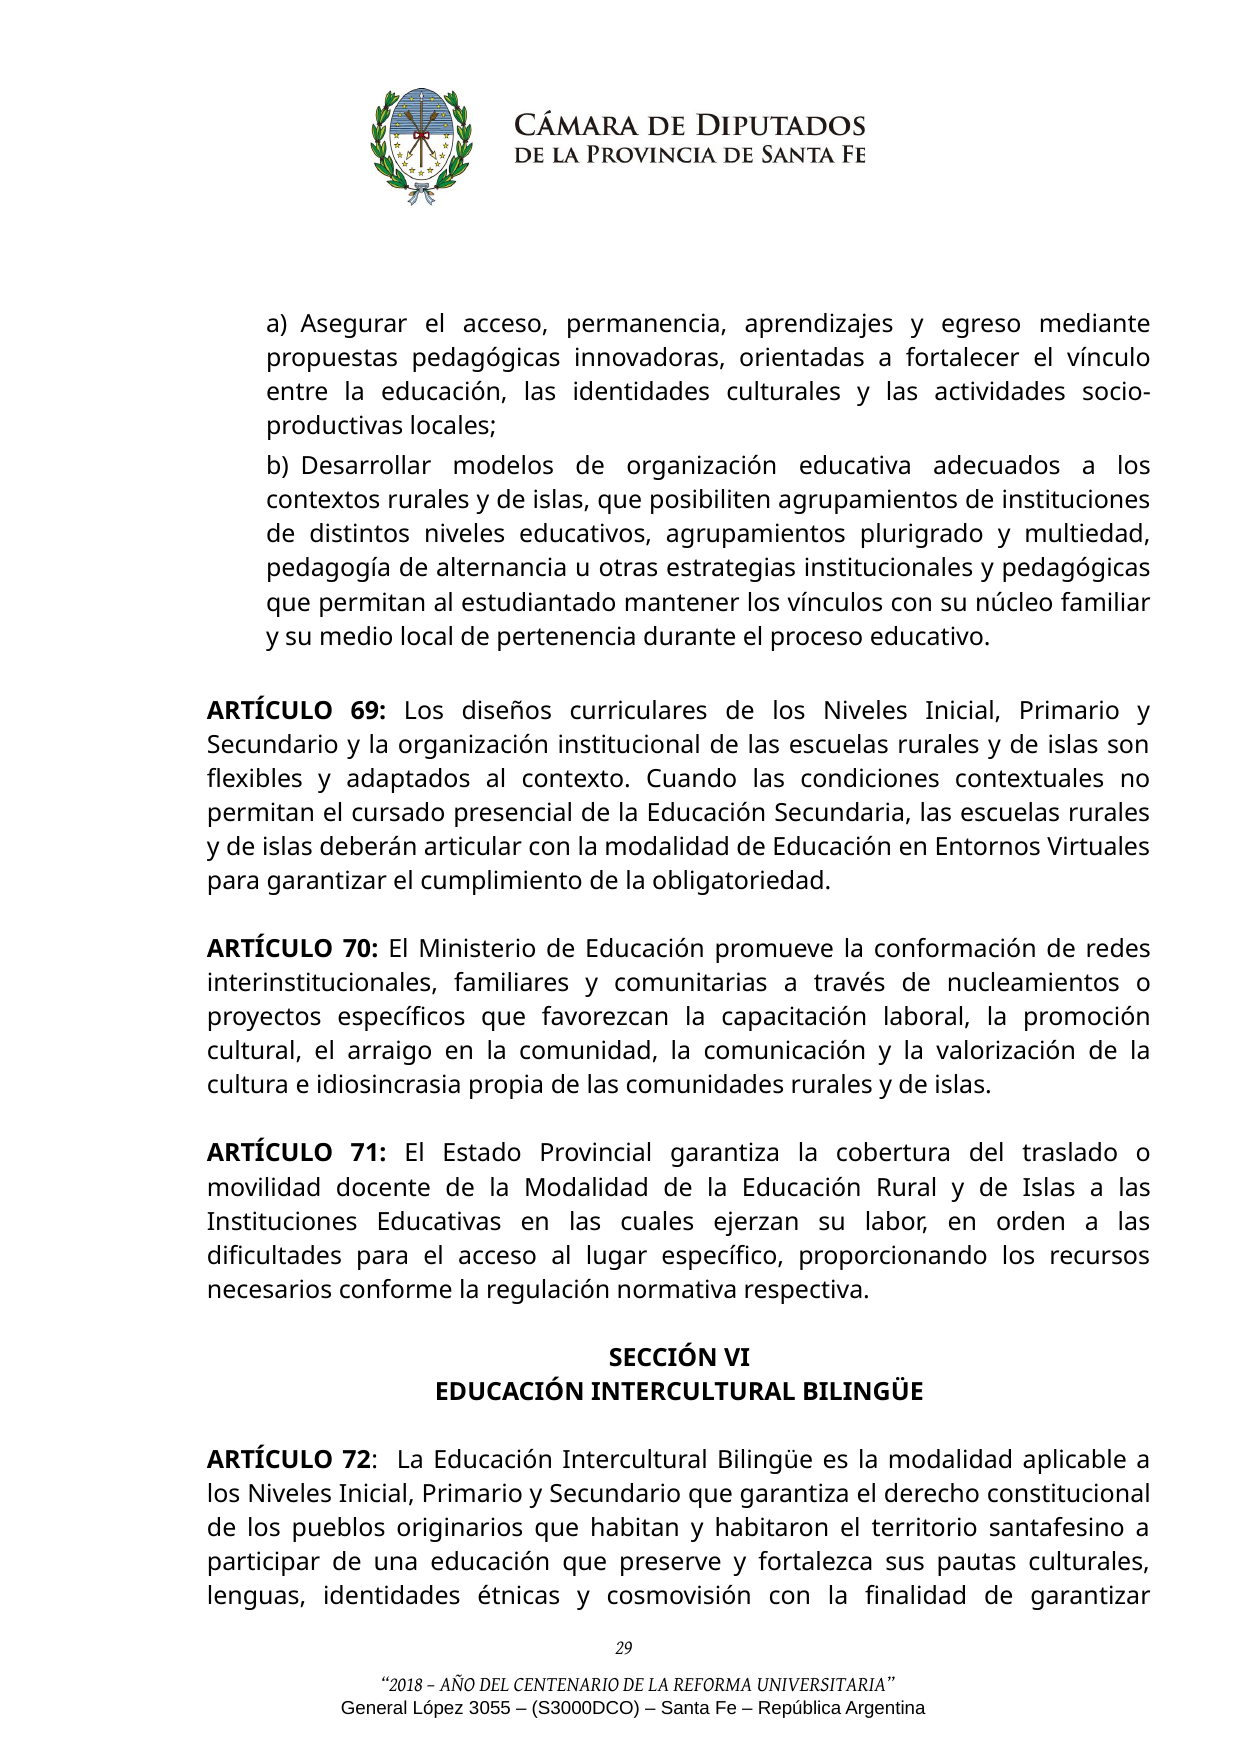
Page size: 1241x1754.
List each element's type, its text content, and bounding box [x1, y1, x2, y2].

text ARTÍCULO 72: La Educación Intercultural Bilingüe es la modalidad aplicable a los Niveles Inicial, Primario y Secundario que garantiza el derecho constitucional de los pueblos originarios que habitan y habitaron el territorio santafesino a participar de una educación que preserve y fortalezca sus pautas culturales, lenguas, identidades étnicas y cosmovisión con la finalidad de garantizar [207, 1442, 1152, 1612]
text ARTÍCULO 69: Los diseños curriculares de los Niveles Inicial, Primario y Secundario y la organización institucional de las escuelas rurales y de islas son flexibles y adaptados al contexto. Cuando las condiciones contextuales no permitan el cursado presencial de la Educación Secundaria, las escuelas rurales y de islas deberán articular con la modalidad de Educación en Entornos Virtuales para garantizar el cumplimiento de la obligatoriedad. [207, 692, 1152, 897]
subtitle EDUCACIÓN INTERCULTURAL BILINGÜE [207, 1373, 1152, 1408]
text ARTÍCULO 71: El Estado Provincial garantiza la cobertura del traslado o movilidad docente de la Modalidad de la Educación Rural y de Islas a las Instituciones Educativas en las cuales ejerzan su labor, en orden a las dificultades para el acceso al lugar específico, proporcionando los recursos necesarios conforme la regulación normativa respectiva. [207, 1135, 1152, 1305]
list Asegurar el acceso, permanencia, aprendizajes y egreso mediante propuestas pedagógicas innovadoras, orientadas a fortalecer el vínculo entre la educación, las identidades culturales y las actividades socio-productivas locales; [266, 306, 1152, 442]
list Desarrollar modelos de organización educativa adecuados a los contextos rurales y de islas, que posibiliten agrupamientos de instituciones de distintos niveles educativos, agrupamientos plurigrado y multiedad, pedagogía de alternancia u otras estrategias institucionales y pedagógicas que permitan al estudiantado mantener los vínculos con su núcleo familiar y su medio local de pertenencia durante el proceso educativo. [266, 448, 1152, 652]
subtitle SECCIÓN VI [207, 1339, 1152, 1373]
picture [370, 88, 866, 210]
text ARTÍCULO 70: El Ministerio de Educación promueve la conformación de redes interinstitucionales, familiares y comunitarias a través de nucleamientos o proyectos específicos que favorezcan la capacitación laboral, la promoción cultural, el arraigo en la comunidad, la comunicación y la valorización de la cultura e idiosincrasia propia de las comunidades rurales y de islas. [207, 931, 1152, 1101]
